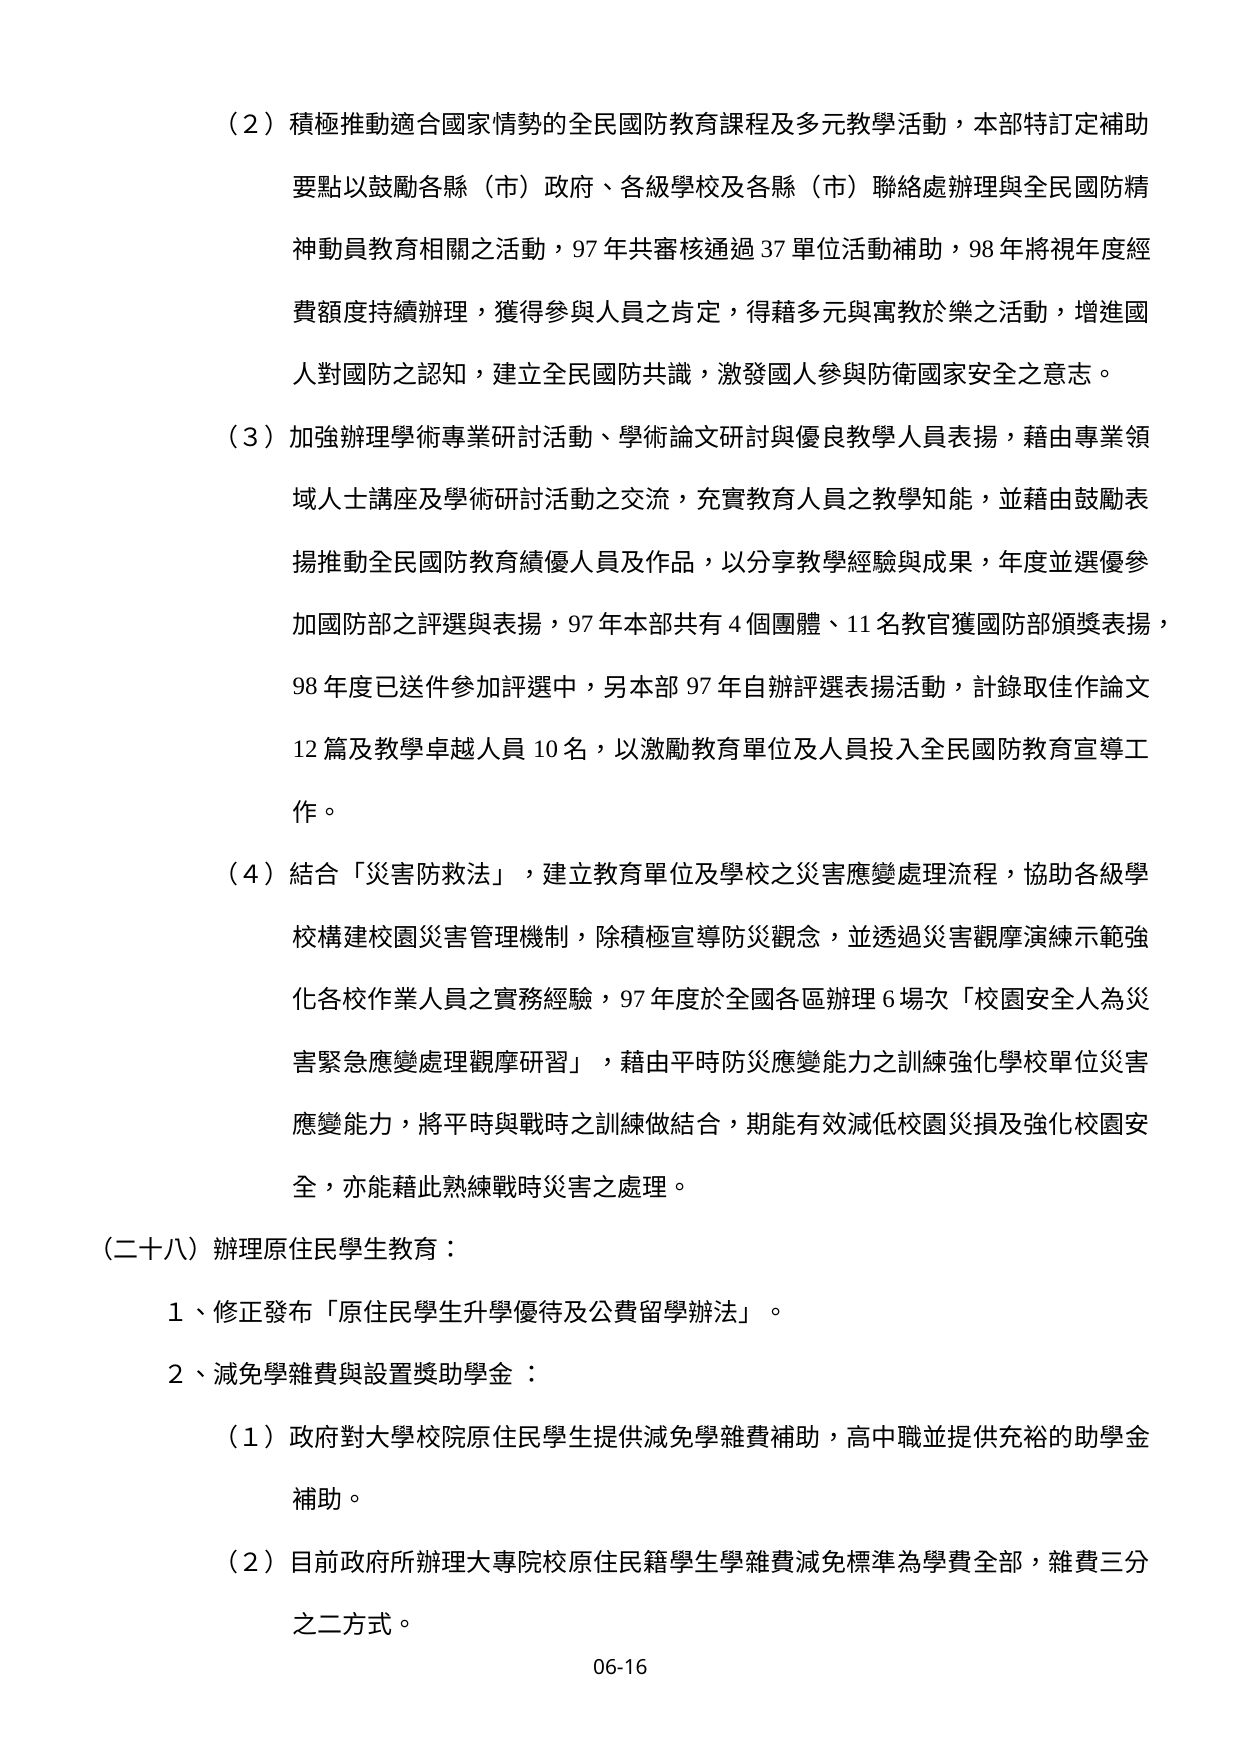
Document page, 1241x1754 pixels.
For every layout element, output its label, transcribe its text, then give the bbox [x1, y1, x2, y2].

text （１）政府對大學校院原住民學生提供減免學雜費補助，高中職並提供充裕的助學金補助。 [213, 1394, 1152, 1519]
text １、修正發布「原住民學生升學優待及公費留學辦法」。 [163, 1269, 1152, 1331]
text （２）積極推動適合國家情勢的全民國防教育課程及多元教學活動，本部特訂定補助要點以鼓勵各縣（市）政府、各級學校及各縣（市）聯絡處辦理與全民國防精神動員教育相關之活動，97年共審核通過37單位活動補助，98年將視年度經費額度持續辦理，獲得參與人員之肯定，得藉多元與寓教於樂之活動，增進國人對國防之認知，建立全民國防共識，激發國人參與防衛國家安全之意志。 [213, 81, 1152, 394]
text （２）目前政府所辦理大專院校原住民籍學生學雜費減免標準為學費全部，雜費三分之二方式。 [213, 1519, 1152, 1644]
text ２、減免學雜費與設置獎助學金 ： [163, 1331, 1152, 1394]
text （二十八）辦理原住民學生教育： [88, 1206, 1152, 1269]
text （４）結合「災害防救法」，建立教育單位及學校之災害應變處理流程，協助各級學校構建校園災害管理機制，除積極宣導防災觀念，並透過災害觀摩演練示範強化各校作業人員之實務經驗，97年度於全國各區辦理6場次「校園安全人為災害緊急應變處理觀摩研習」，藉由平時防災應變能力之訓練強化學校單位災害應變能力，將平時與戰時之訓練做結合，期能有效減低校園災損及強化校園安全，亦能藉此熟練戰時災害之處理。 [213, 831, 1152, 1206]
text （３）加強辦理學術專業研討活動、學術論文研討與優良教學人員表揚，藉由專業領域人士講座及學術研討活動之交流，充實教育人員之教學知能，並藉由鼓勵表揚推動全民國防教育績優人員及作品，以分享教學經驗與成果，年度並選優參加國防部之評選與表揚，97年本部共有4個團體、11名教官獲國防部頒獎表揚，98年度已送件參加評選中，另本部97年自辦評選表揚活動，計錄取佳作論文12篇及教學卓越人員10名，以激勵教育單位及人員投入全民國防教育宣導工作。 [213, 394, 1152, 831]
